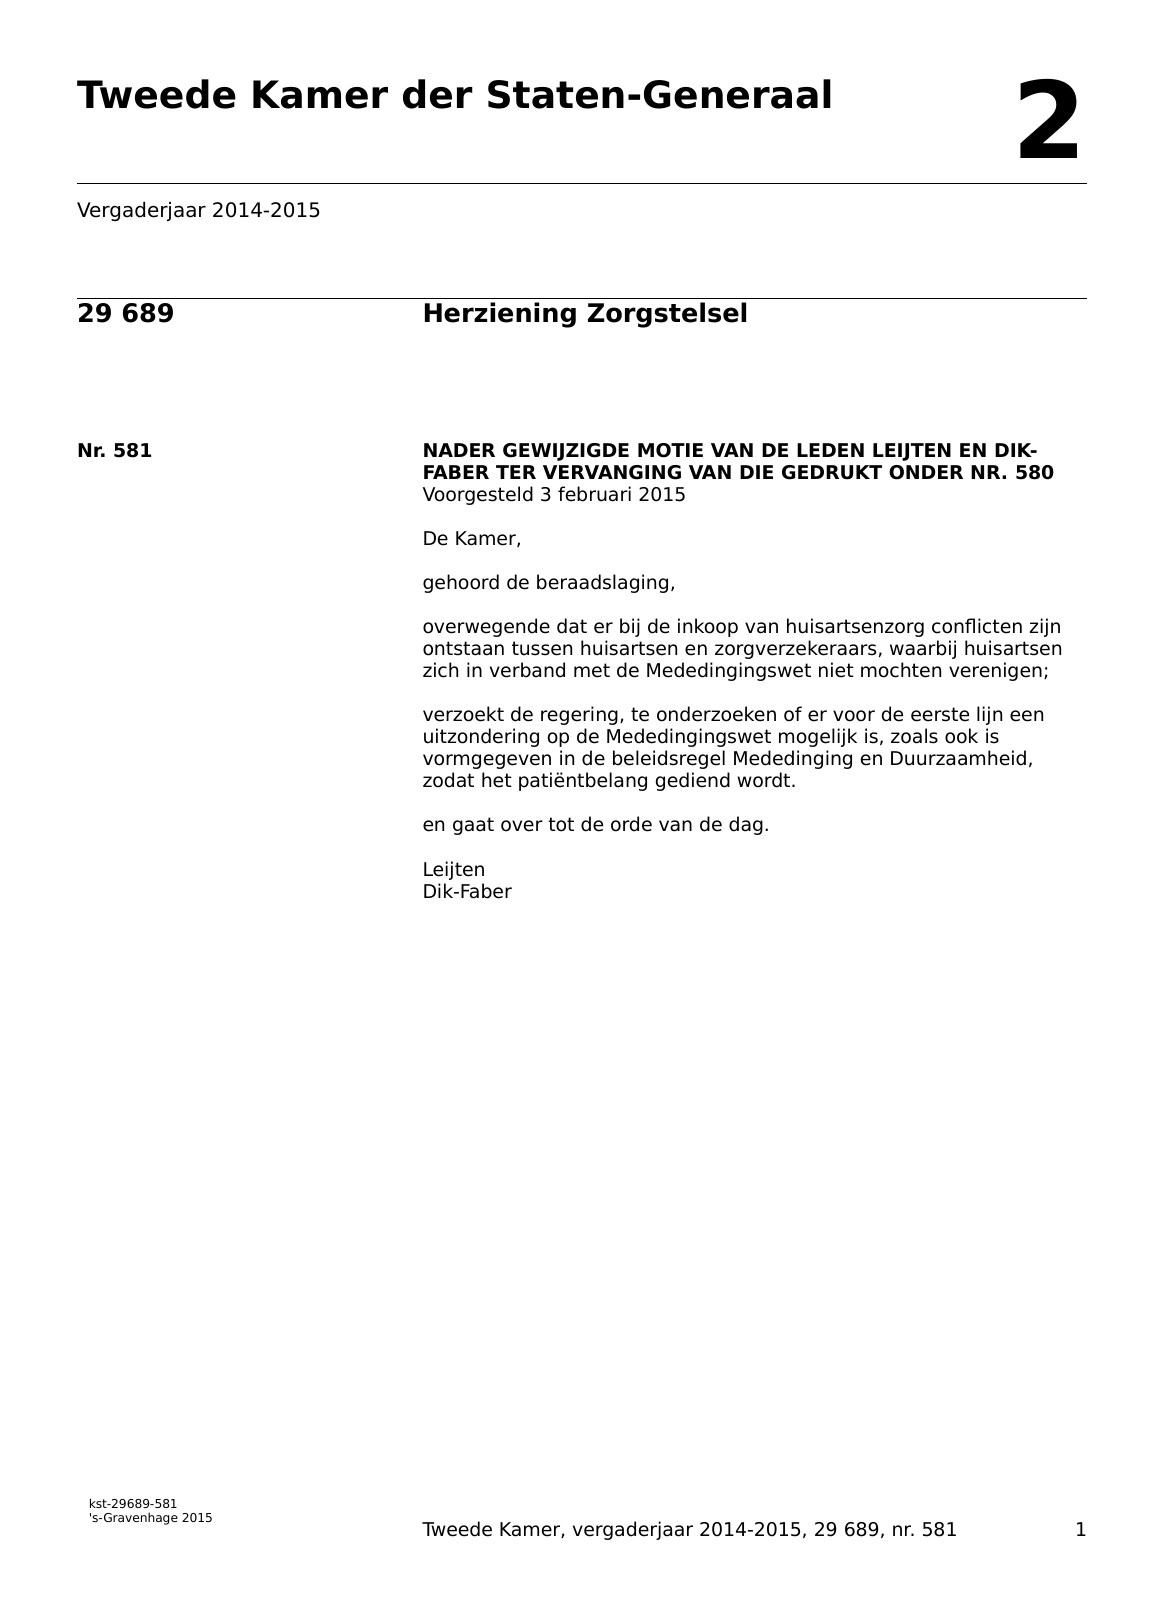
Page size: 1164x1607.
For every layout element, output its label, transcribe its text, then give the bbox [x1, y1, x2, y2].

text en gaat over tot de orde van de dag. [422, 814, 1087, 836]
subtitle 29 689 Herziening Zorgstelsel [77, 299, 1087, 329]
text Dik-Faber [422, 881, 1087, 902]
text gehoord de beraadslaging, [422, 572, 1087, 594]
text De Kamer, [422, 528, 1087, 550]
text Voorgesteld 3 februari 2015 [422, 484, 1087, 506]
text Leijten [422, 858, 1087, 881]
text 's-Gravenhage 2015 [88, 1511, 323, 1525]
table_cell Vergaderjaar 2014-2015 [77, 184, 1087, 298]
text verzoekt de regering, te onderzoeken of er voor de eerste lijn een uitzondering op de Mededingingswet mogelijk is, zoals ook is vormgegeven in de beleidsregel Mededinging en Duurzaamheid, zodat het patiëntbelang gediend wordt. [422, 704, 1087, 792]
table_header Tweede Kamer der Staten-Generaal [77, 59, 886, 183]
subtitle Nr. 581 NADER GEWIJZIGDE MOTIE VAN DE LEDEN LEIJTEN EN DIK-FABER TER VERVANGING VAN DIE GEDRUKT ONDER NR. 580 [77, 440, 1087, 484]
table_header 2 [886, 59, 1087, 183]
text overwegende dat er bij de inkoop van huisartsenzorg conflicten zijn ontstaan tussen huisartsen en zorgverzekeraars, waarbij huisartsen zich in verband met de Mededingingswet niet mochten verenigen; [422, 616, 1087, 682]
text kst-29689-581 [88, 1497, 323, 1511]
